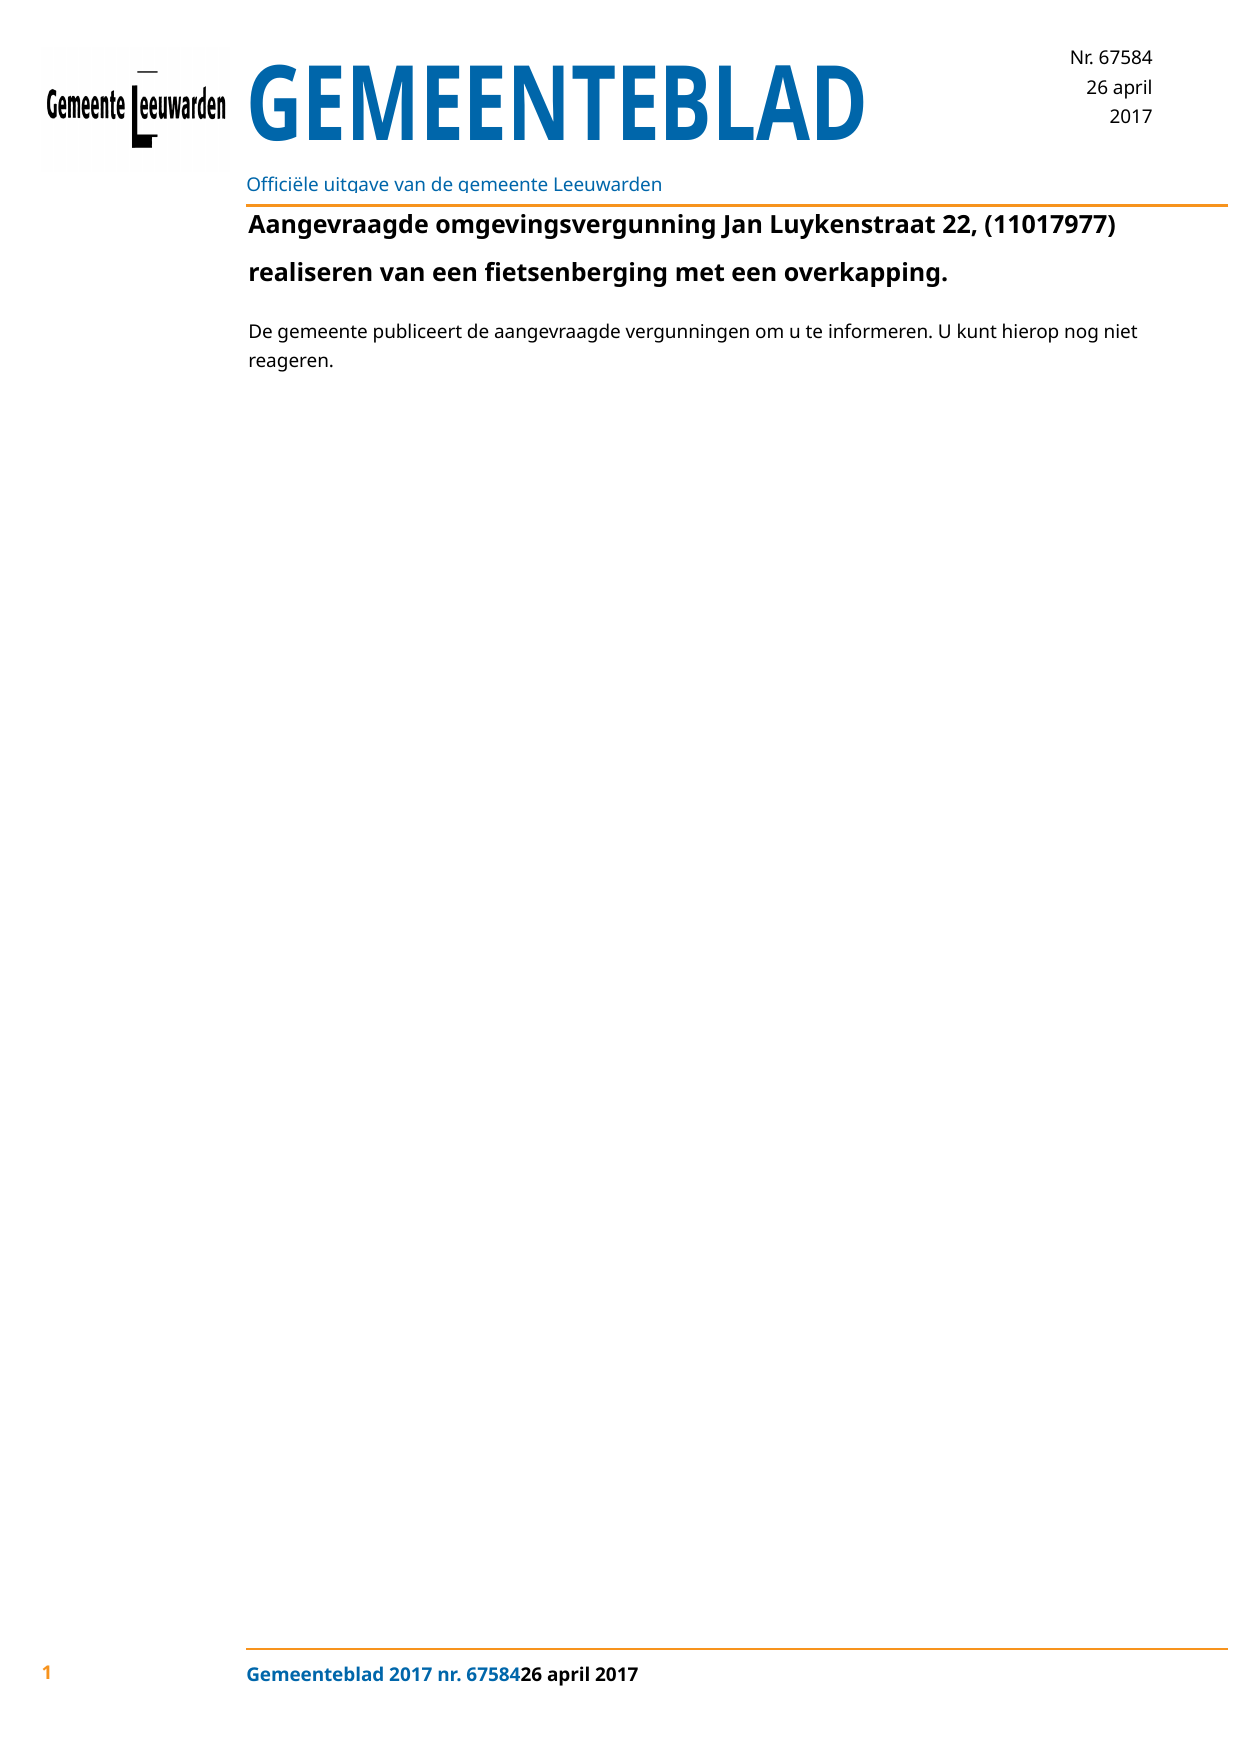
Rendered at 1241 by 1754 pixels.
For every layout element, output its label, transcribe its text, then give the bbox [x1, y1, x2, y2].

text Aangevraagde omgevingsvergunning Jan Luykenstraat 22, (11017977) realiseren van een fietsenberging met een overkapping. [248, 207, 1152, 288]
picture [41, 47, 231, 172]
text De gemeente publiceert de aangevraagde vergunningen om u te informeren. U kunt hierop nog niet reageren. [248, 318, 1152, 373]
